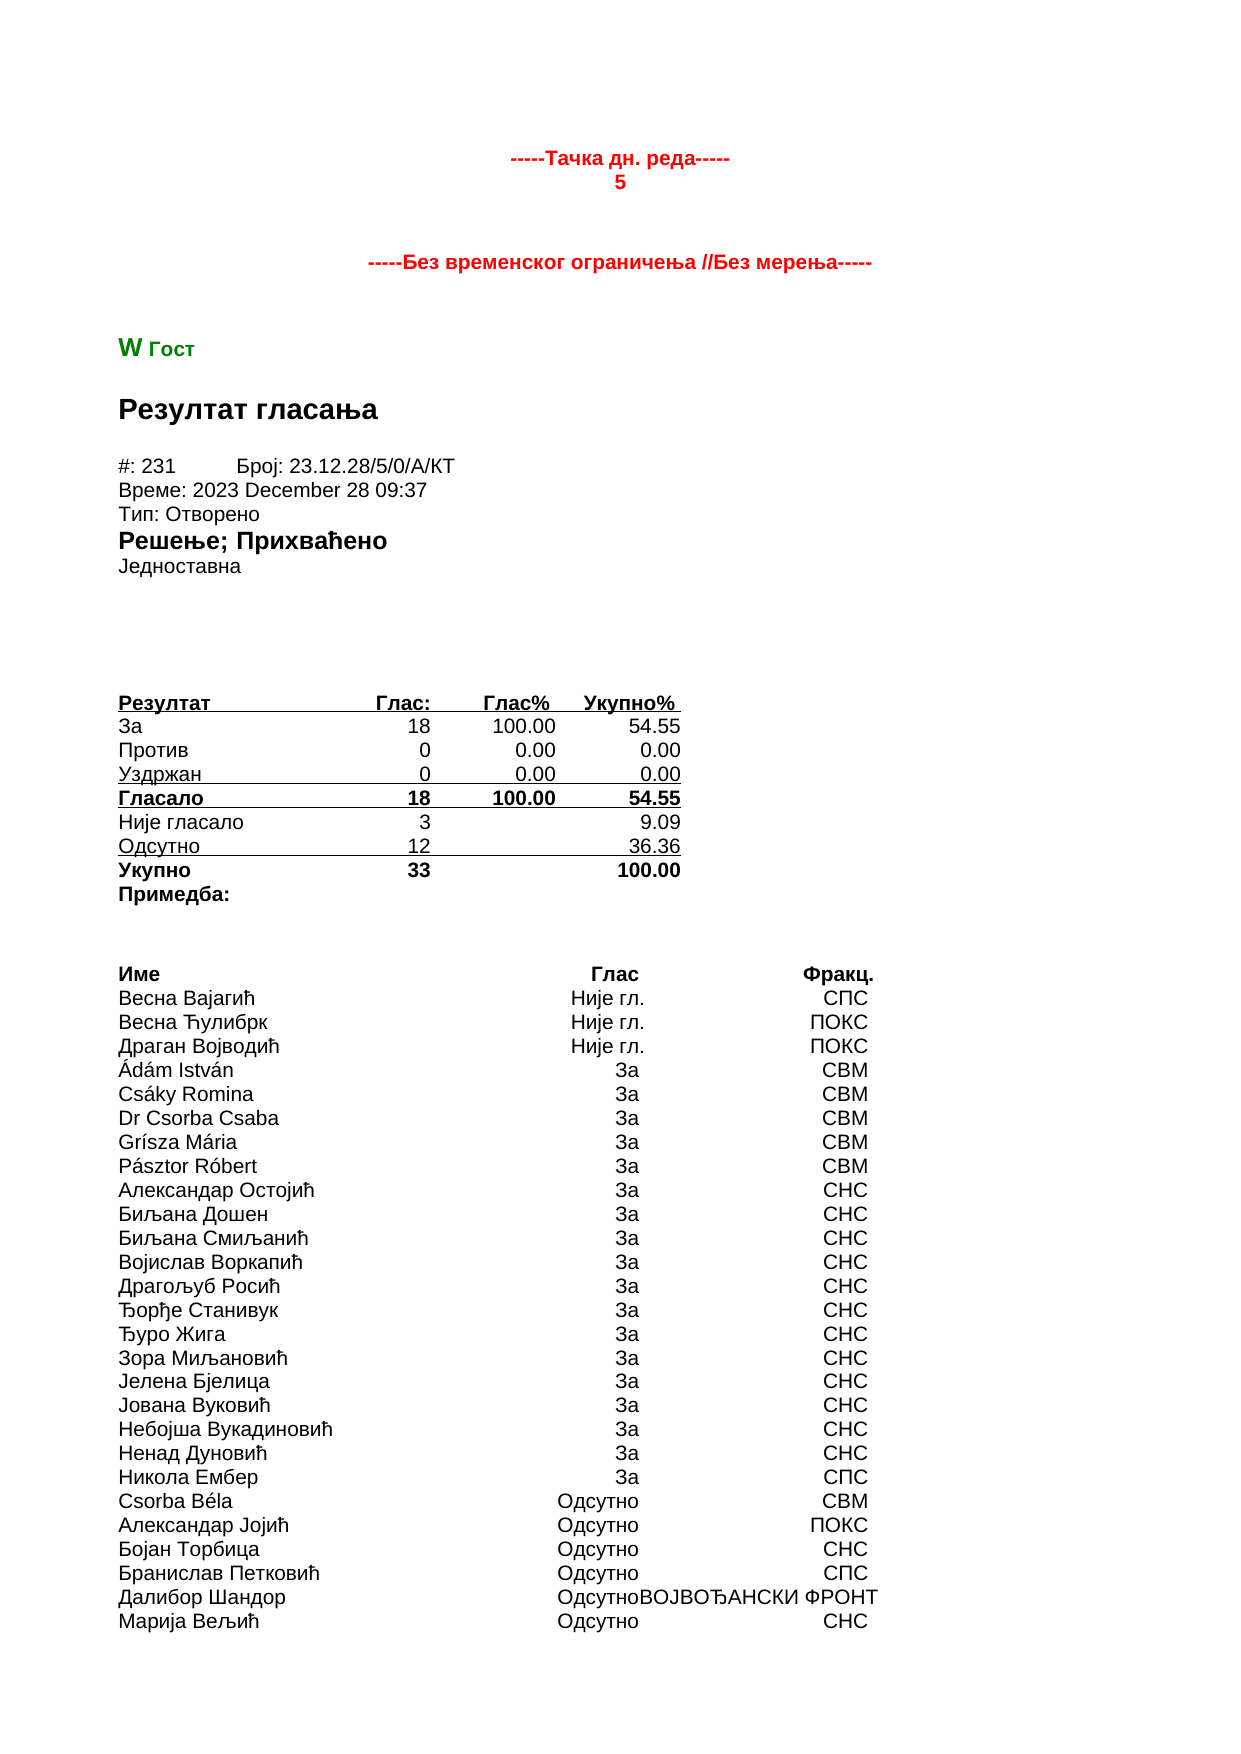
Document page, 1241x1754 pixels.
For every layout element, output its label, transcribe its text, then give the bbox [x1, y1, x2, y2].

text Војислав Воркапић За СНС [118, 1249, 1122, 1273]
text -----Без временског ограничења //Без мерења----- [118, 250, 1122, 274]
text Резултат Глас: Глас% Укупно% [118, 690, 1122, 714]
text Grísza Mária За СВМ [118, 1130, 1122, 1154]
text Александар Јојић Одсутно ПОКС [118, 1513, 1122, 1537]
text Ádám István За СВМ [118, 1058, 1122, 1082]
text #: 231 Број: 23.12.28/5/0/A/КТ [118, 454, 1122, 478]
text Тип: Отворено [118, 502, 1122, 526]
text Никола Ембер За СПС [118, 1465, 1122, 1489]
text Решење; Прихваћено [118, 526, 1122, 554]
text Име Глас Фракц. [118, 962, 1122, 986]
text -----Тачка дн. реда----- [118, 146, 1122, 170]
text Dr Csorba Csaba За СВМ [118, 1106, 1122, 1130]
text Бојан Торбица Одсутно СНС [118, 1537, 1122, 1561]
text Биљана Дошен За СНС [118, 1202, 1122, 1226]
text Ненад Дуновић За СНС [118, 1441, 1122, 1465]
text Јована Вуковић За СНС [118, 1393, 1122, 1417]
text Драгољуб Росић За СНС [118, 1273, 1122, 1297]
text Уздржан 0 0.00 0.00 [118, 762, 1122, 786]
text Csáky Romina За СВМ [118, 1082, 1122, 1106]
text Драган Војводић Није гл. ПОКС [118, 1034, 1122, 1058]
text Једноставна [118, 554, 1122, 578]
text Марија Вељић Одсутно СНС [118, 1609, 1122, 1633]
text Далибор Шандор Одсутно ВОЈВОЂАНСКИ ФРОНТ [118, 1585, 1122, 1609]
text Време: 2023 December 28 09:37 [118, 478, 1122, 502]
text Биљана Смиљанић За СНС [118, 1226, 1122, 1249]
text W Гост [118, 330, 1122, 364]
text 5 [118, 170, 1122, 194]
text Укупно 33 100.00 [118, 858, 1122, 882]
text Резултат гласања [118, 392, 1122, 426]
text Бранислав Петковић Одсутно СПС [118, 1561, 1122, 1585]
text Небојша Вукадиновић За СНС [118, 1417, 1122, 1441]
text Весна Вајагић Није гл. СПС [118, 986, 1122, 1010]
text Против 0 0.00 0.00 [118, 738, 1122, 762]
text Csorba Béla Одсутно СВМ [118, 1489, 1122, 1513]
text Јелена Бјелица За СНС [118, 1369, 1122, 1393]
text Ђуро Жига За СНС [118, 1321, 1122, 1345]
text Ђорђе Станивук За СНС [118, 1297, 1122, 1321]
text Примедба: [118, 882, 1122, 906]
text За 18 100.00 54.55 [118, 714, 1122, 738]
text Весна Ћулибрк Није гл. ПОКС [118, 1010, 1122, 1034]
text Гласало 18 100.00 54.55 [118, 786, 1122, 810]
text Александар Остојић За СНС [118, 1178, 1122, 1202]
text Одсутно 12 36.36 [118, 834, 1122, 858]
text Зора Миљановић За СНС [118, 1345, 1122, 1369]
text Pásztor Róbert За СВМ [118, 1154, 1122, 1178]
text Није гласало 3 9.09 [118, 810, 1122, 834]
